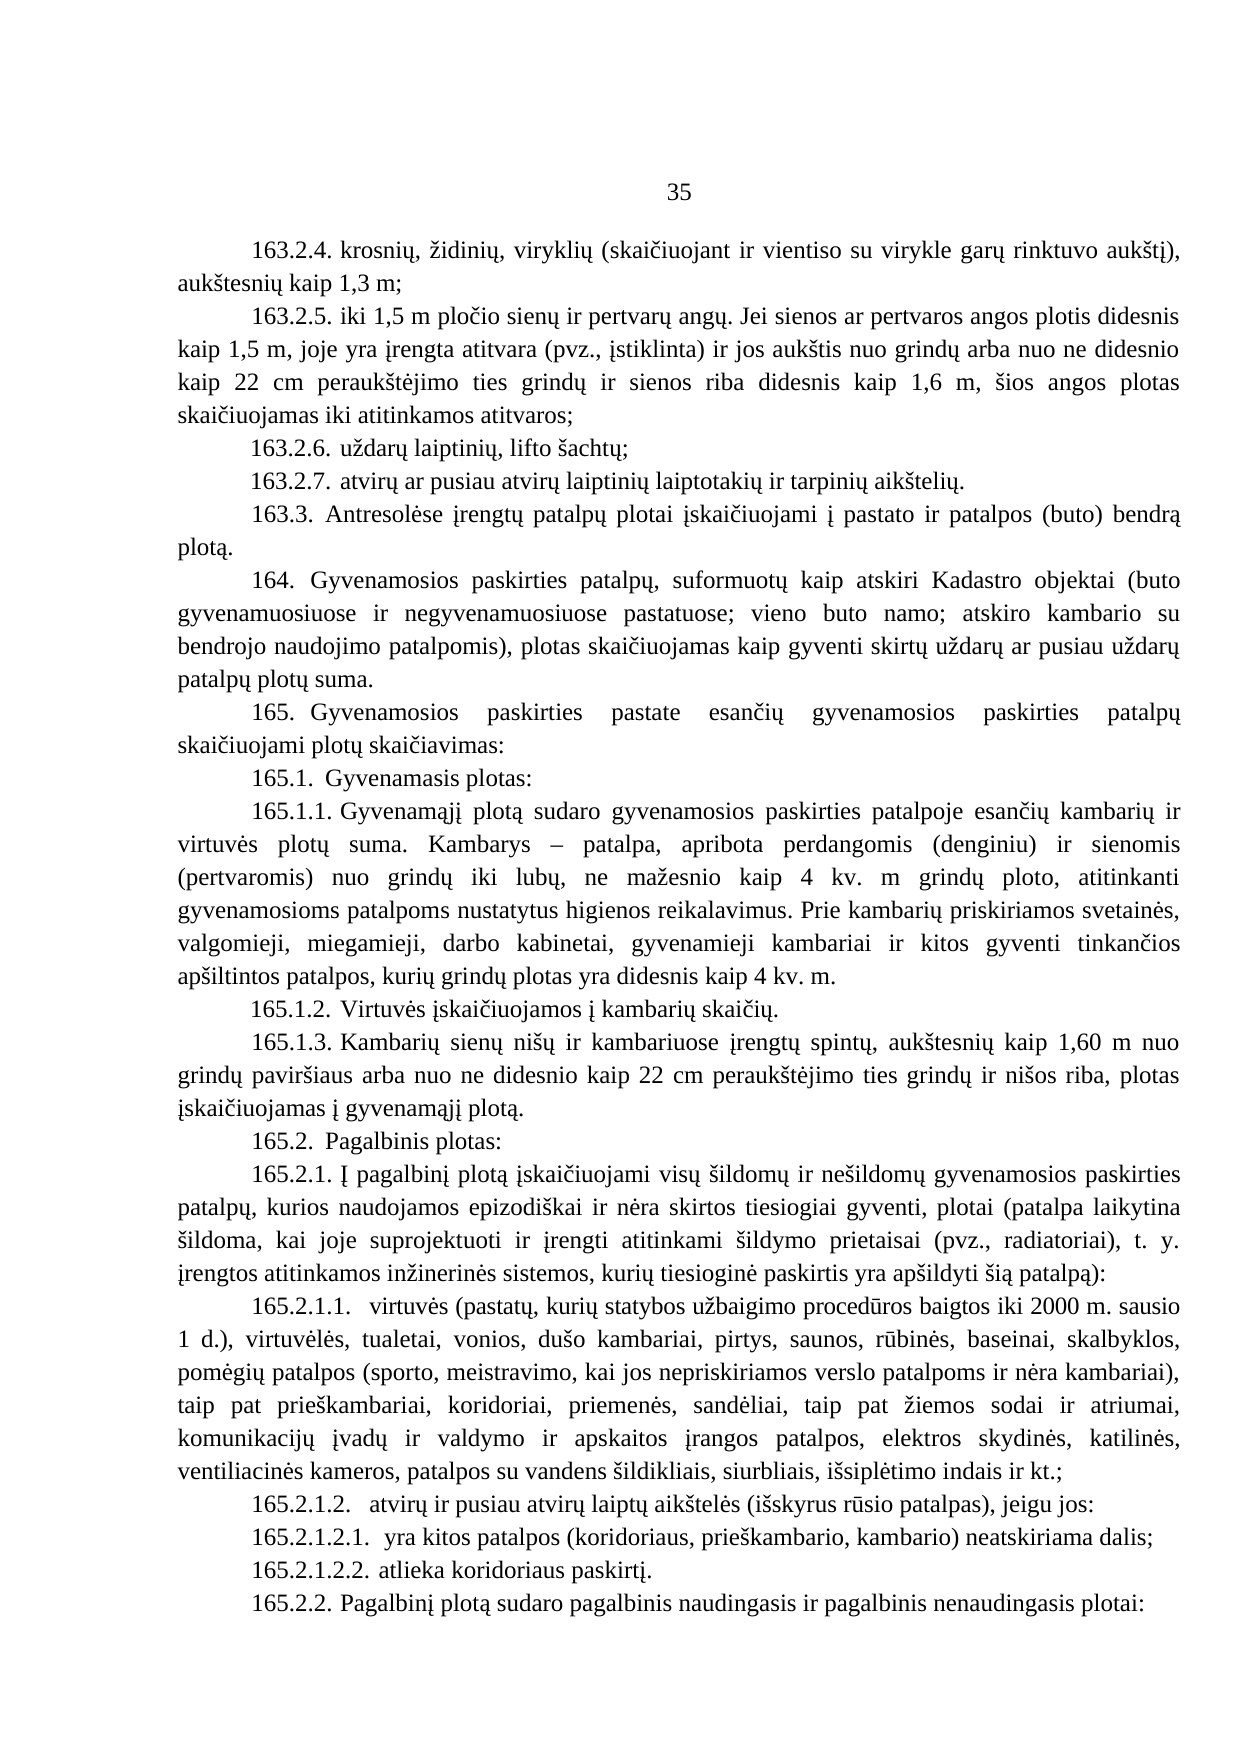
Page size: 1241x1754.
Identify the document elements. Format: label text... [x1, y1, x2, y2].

text 165.2.1.2.2. atlieka koridoriaus paskirtį. [251, 1556, 1181, 1584]
text 165.1.3. Kambarių sienų nišų ir kambariuose įrengtų spintų, aukštesnių kaip 1,60 m nuo grindų paviršiaus arba nuo ne didesnio kaip 22 cm peraukštėjimo ties grindų ir nišos riba, plotas įskaičiuojamas į gyvenamąjį plotą. [177, 1027, 1181, 1122]
text 163.2.7. atvirų ar pusiau atvirų laiptinių laiptotakių ir tarpinių aikštelių. [250, 466, 1181, 494]
text 165.1.1. Gyvenamąjį plotą sudaro gyvenamosios paskirties patalpoje esančių kambarių ir virtuvės plotų suma. Kambarys – patalpa, apribota perdangomis (denginiu) ir sienomis (pertvaromis) nuo grindų iki lubų, ne mažesnio kaip 4 kv. m grindų ploto, atitinkanti gyvenamosioms patalpoms nustatytus higienos reikalavimus. Prie kambarių priskiriamos svetainės, valgomieji, miegamieji, darbo kabinetai, gyvenamieji kambariai ir kitos gyventi tinkančios apšiltintos patalpos, kurių grindų plotas yra didesnis kaip 4 kv. m. [177, 796, 1181, 990]
text 165.2. Pagalbinis plotas: [251, 1126, 1181, 1155]
text 165.2.2. Pagalbinį plotą sudaro pagalbinis naudingasis ir pagalbinis nenaudingasis plotai: [177, 1588, 1181, 1617]
text 165.2.1.1. virtuvės (pastatų, kurių statybos užbaigimo procedūros baigtos iki 2000 m. sausio 1 d.), virtuvėlės, tualetai, vonios, dušo kambariai, pirtys, saunos, rūbinės, baseinai, skalbyklos, pomėgių patalpos (sporto, meistravimo, kai jos nepriskiriamos verslo patalpoms ir nėra kambariai), taip pat prieškambariai, koridoriai, priemenės, sandėliai, taip pat žiemos sodai ir atriumai, komunikacijų įvadų ir valdymo ir apskaitos įrangos patalpos, elektros skydinės, katilinės, ventiliacinės kameros, patalpos su vandens šildikliais, siurbliais, išsiplėtimo indais ir kt.; [177, 1291, 1181, 1485]
text 163.3. Antresolėse įrengtų patalpų plotai įskaičiuojami į pastato ir patalpos (buto) bendrą plotą. [177, 499, 1181, 561]
text 165.1. Gyvenamasis plotas: [251, 763, 1181, 792]
text 163.2.4. krosnių, židinių, viryklių (skaičiuojant ir vientiso su virykle garų rinktuvo aukštį), aukštesnių kaip 1,3 m; [177, 235, 1181, 296]
text 164. Gyvenamosios paskirties patalpų, suformuotų kaip atskiri Kadastro objektai (buto gyvenamuosiuose ir negyvenamuosiuose pastatuose; vieno buto namo; atskiro kambario su bendrojo naudojimo patalpomis), plotas skaičiuojamas kaip gyventi skirtų uždarų ar pusiau uždarų patalpų plotų suma. [177, 565, 1181, 693]
text 165.2.1. Į pagalbinį plotą įskaičiuojami visų šildomų ir nešildomų gyvenamosios paskirties patalpų, kurios naudojamos epizodiškai ir nėra skirtos tiesiogiai gyventi, plotai (patalpa laikytina šildoma, kai joje suprojektuoti ir įrengti atitinkami šildymo prietaisai (pvz., radiatoriai), t. y. įrengtos atitinkamos inžinerinės sistemos, kurių tiesioginė paskirtis yra apšildyti šią patalpą): [177, 1159, 1181, 1287]
text 165.2.1.2.1. yra kitos patalpos (koridoriaus, prieškambario, kambario) neatskiriama dalis; [177, 1522, 1181, 1551]
text 163.2.5. iki 1,5 m pločio sienų ir pertvarų angų. Jei sienos ar pertvaros angos plotis didesnis kaip 1,5 m, joje yra įrengta atitvara (pvz., įstiklinta) ir jos aukštis nuo grindų arba nuo ne didesnio kaip 22 cm peraukštėjimo ties grindų ir sienos riba didesnis kaip 1,6 m, šios angos plotas skaičiuojamas iki atitinkamos atitvaros; [177, 301, 1181, 428]
text 165.1.2. Virtuvės įskaičiuojamos į kambarių skaičių. [250, 994, 1181, 1023]
text 165. Gyvenamosios paskirties pastate esančių gyvenamosios paskirties patalpų skaičiuojami plotų skaičiavimas: [177, 697, 1181, 759]
text 163.2.6. uždarų laiptinių, lifto šachtų; [250, 433, 1181, 462]
text 165.2.1.2. atvirų ir pusiau atvirų laiptų aikštelės (išskyrus rūsio patalpas), jeigu jos: [251, 1489, 1181, 1518]
